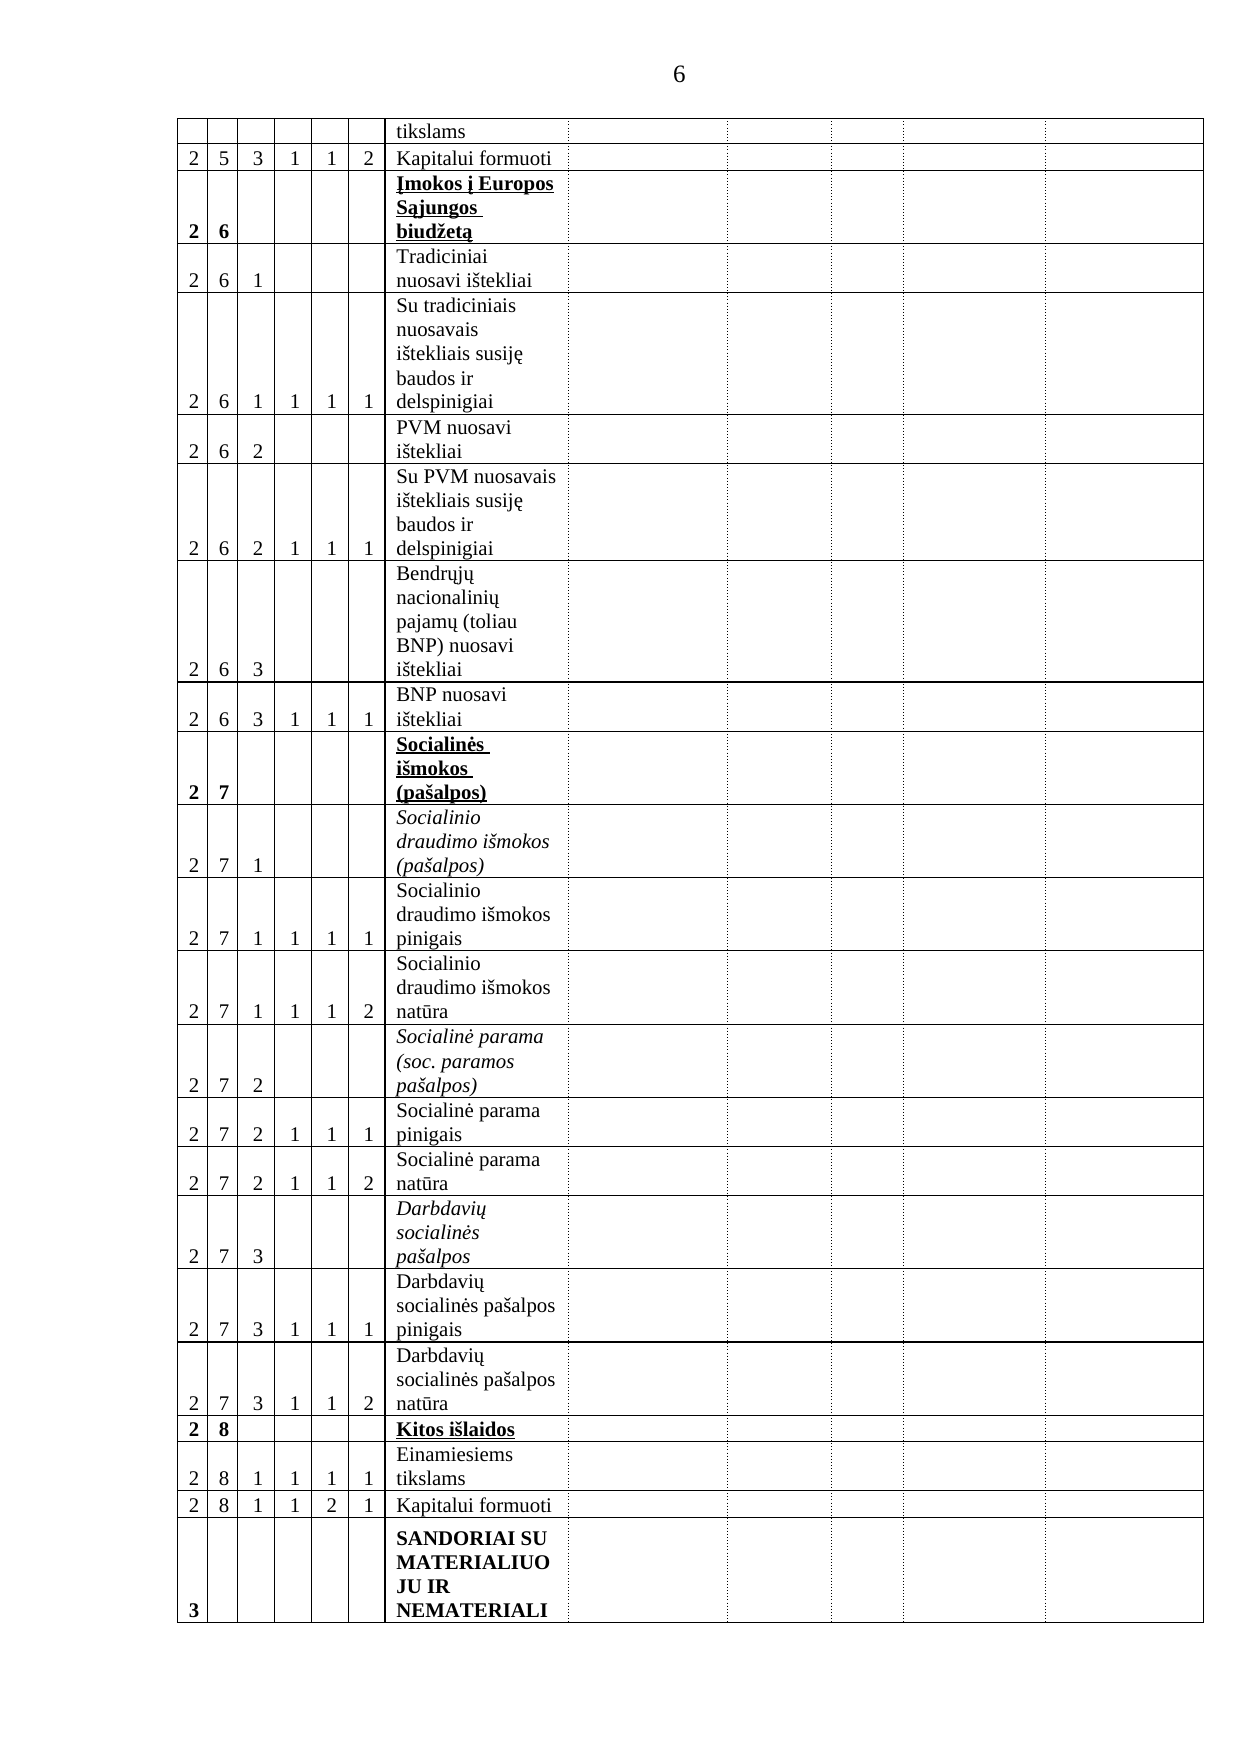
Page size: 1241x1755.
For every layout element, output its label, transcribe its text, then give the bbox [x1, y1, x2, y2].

table_cell [903, 1416, 1046, 1441]
table_cell 2 [312, 1491, 348, 1517]
table_cell [312, 415, 348, 463]
table_cell [569, 1442, 728, 1490]
table_cell [312, 171, 348, 243]
table_cell 2 [178, 144, 207, 170]
table_cell [569, 1416, 728, 1441]
table_cell [1046, 805, 1203, 877]
table_cell 2 [238, 464, 274, 560]
table_cell [1046, 1442, 1203, 1490]
table_cell [312, 561, 348, 681]
table_cell [312, 119, 348, 143]
table_cell [1046, 144, 1203, 170]
table_cell [569, 1147, 728, 1195]
table_cell [208, 119, 237, 143]
table_cell [569, 293, 728, 413]
table_cell [903, 171, 1046, 243]
table_cell [831, 878, 903, 950]
table_cell 1 [312, 951, 348, 1023]
table_cell Darbdavių socialinės pašalpos [386, 1196, 568, 1268]
table_cell 2 [238, 1147, 274, 1195]
table_cell [831, 144, 903, 170]
table_cell [728, 732, 831, 804]
table_cell 1 [312, 1343, 348, 1415]
table_cell [831, 171, 903, 243]
table_cell [831, 1025, 903, 1097]
table_cell [312, 805, 348, 877]
table_cell [238, 171, 274, 243]
table_cell [349, 1416, 384, 1441]
table_cell [728, 464, 831, 560]
table_cell [569, 144, 728, 170]
table_cell [1046, 1269, 1203, 1341]
table_cell [831, 1416, 903, 1441]
table_cell [312, 732, 348, 804]
table_cell 1 [312, 1269, 348, 1341]
table_cell [831, 805, 903, 877]
table_cell 1 [312, 144, 348, 170]
table_cell 7 [208, 1343, 237, 1415]
table_cell [903, 1442, 1046, 1490]
table_cell [728, 805, 831, 877]
table_cell 8 [208, 1442, 237, 1490]
table_cell 2 [178, 732, 207, 804]
table_cell 1 [312, 683, 348, 731]
table_cell [831, 561, 903, 681]
table_cell 1 [275, 293, 311, 413]
table_cell [831, 1196, 903, 1268]
table_cell [728, 119, 831, 143]
table_cell [903, 1147, 1046, 1195]
table_cell 2 [178, 464, 207, 560]
table_cell Socialinės išmokos (pašalpos) [386, 732, 568, 804]
table_cell [1046, 732, 1203, 804]
table_cell 1 [275, 878, 311, 950]
table_cell 1 [275, 464, 311, 560]
table_cell [1046, 464, 1203, 560]
table_cell [569, 878, 728, 950]
table_cell [831, 1147, 903, 1195]
table_cell [1046, 1098, 1203, 1146]
table_cell 1 [238, 1442, 274, 1490]
table_cell [208, 1518, 237, 1622]
table_cell [1046, 1196, 1203, 1268]
table_cell 1 [238, 1491, 274, 1517]
table_cell Darbdavių socialinės pašalpos natūra [386, 1343, 568, 1415]
table_cell [728, 683, 831, 731]
table_cell Socialinio draudimo išmokos natūra [386, 951, 568, 1023]
table_cell [569, 1196, 728, 1268]
table_cell 1 [312, 464, 348, 560]
table_cell 1 [349, 683, 384, 731]
table_cell Kapitalui formuoti [386, 144, 568, 170]
table_cell 1 [349, 878, 384, 950]
table_cell [275, 561, 311, 681]
table_cell 1 [349, 1269, 384, 1341]
table_cell [569, 1025, 728, 1097]
table_cell [831, 464, 903, 560]
table_cell tikslams [386, 119, 568, 143]
table_cell Socialinė parama natūra [386, 1147, 568, 1195]
table_cell [728, 1518, 831, 1622]
table_cell [569, 119, 728, 143]
table_cell Įmokos į Europos Sąjungos biudžetą [386, 171, 568, 243]
table_cell [903, 1098, 1046, 1146]
table_cell [238, 1416, 274, 1441]
table_cell [831, 1269, 903, 1341]
table_cell Socialinė parama pinigais [386, 1098, 568, 1146]
table_cell 6 [208, 171, 237, 243]
table_cell [275, 415, 311, 463]
table_cell [831, 683, 903, 731]
table_cell Su tradiciniais nuosavais ištekliais susiję baudos ir delspinigiai [386, 293, 568, 413]
table_cell 7 [208, 1147, 237, 1195]
table_cell [569, 805, 728, 877]
table_cell 2 [178, 1343, 207, 1415]
table_cell Bendrųjų nacionalinių pajamų (toliau BNP) nuosavi ištekliai [386, 561, 568, 681]
table_cell [903, 244, 1046, 292]
table_cell Darbdavių socialinės pašalpos pinigais [386, 1269, 568, 1341]
table_cell [569, 951, 728, 1023]
table_cell [728, 1025, 831, 1097]
table_cell [238, 1518, 274, 1622]
table_cell [349, 561, 384, 681]
table_cell 2 [349, 144, 384, 170]
table_cell [569, 561, 728, 681]
table_cell [903, 683, 1046, 731]
table_cell 1 [275, 1269, 311, 1341]
table_cell 2 [178, 1147, 207, 1195]
table_cell 2 [349, 951, 384, 1023]
table_cell [728, 1269, 831, 1341]
table_cell 1 [275, 683, 311, 731]
table_cell 2 [178, 878, 207, 950]
table_cell [903, 119, 1046, 143]
table_cell [1046, 878, 1203, 950]
table_cell 3 [238, 561, 274, 681]
table_cell 2 [178, 1442, 207, 1490]
table_cell [728, 1491, 831, 1517]
table_cell PVM nuosavi ištekliai [386, 415, 568, 463]
table_cell [728, 1416, 831, 1441]
table_cell 1 [275, 1343, 311, 1415]
table_cell 1 [349, 1491, 384, 1517]
table_cell 7 [208, 951, 237, 1023]
table_cell [903, 1025, 1046, 1097]
table_cell [728, 171, 831, 243]
table_cell [275, 171, 311, 243]
table_cell 2 [178, 1491, 207, 1517]
table_cell [238, 119, 274, 143]
table_cell 5 [208, 144, 237, 170]
table_cell Kitos išlaidos [386, 1416, 568, 1441]
table_cell [349, 119, 384, 143]
table_cell [1046, 1518, 1203, 1622]
table_cell [831, 244, 903, 292]
table_cell [349, 1025, 384, 1097]
table_cell [903, 732, 1046, 804]
table_cell [349, 415, 384, 463]
table_cell [349, 244, 384, 292]
table_cell [831, 1518, 903, 1622]
table_cell [728, 415, 831, 463]
table_cell [569, 415, 728, 463]
table_cell [728, 561, 831, 681]
table_cell [349, 1518, 384, 1622]
table_cell [312, 244, 348, 292]
table_cell [275, 1518, 311, 1622]
table_cell Kapitalui formuoti [386, 1491, 568, 1517]
table_cell [275, 732, 311, 804]
table_cell [349, 805, 384, 877]
table_cell 1 [349, 1098, 384, 1146]
table_cell 3 [238, 1269, 274, 1341]
table_cell [238, 732, 274, 804]
table_cell 1 [312, 1098, 348, 1146]
table_cell Socialinio draudimo išmokos pinigais [386, 878, 568, 950]
table_cell [831, 951, 903, 1023]
table_cell [831, 293, 903, 413]
table_cell [569, 464, 728, 560]
table_cell 2 [178, 244, 207, 292]
table_cell [569, 683, 728, 731]
table_cell 2 [178, 171, 207, 243]
table_cell [312, 1196, 348, 1268]
table_cell [903, 415, 1046, 463]
table_cell [1046, 683, 1203, 731]
table_cell [569, 171, 728, 243]
table_cell Su PVM nuosavais ištekliais susiję baudos ir delspinigiai [386, 464, 568, 560]
table_cell 1 [238, 293, 274, 413]
table_cell 1 [349, 1442, 384, 1490]
table_cell [275, 244, 311, 292]
table_cell [1046, 561, 1203, 681]
table_cell 6 [208, 464, 237, 560]
table_cell 7 [208, 1025, 237, 1097]
table_cell [349, 171, 384, 243]
table_cell [903, 1518, 1046, 1622]
table_cell [903, 561, 1046, 681]
table_cell 1 [349, 464, 384, 560]
table_cell 2 [349, 1343, 384, 1415]
table_cell [569, 1098, 728, 1146]
table_cell [569, 1491, 728, 1517]
table_cell [569, 1518, 728, 1622]
table_cell [1046, 244, 1203, 292]
table_cell [903, 1196, 1046, 1268]
table_cell [275, 119, 311, 143]
table_cell SANDORIAI SU MATERIALIUOJU IR NEMATERIALI [386, 1518, 568, 1622]
table_cell BNP nuosavi ištekliai [386, 683, 568, 731]
table_cell [728, 951, 831, 1023]
table_cell [728, 293, 831, 413]
table_cell 1 [312, 1147, 348, 1195]
table_cell [903, 293, 1046, 413]
table_cell [728, 878, 831, 950]
table_cell [728, 1343, 831, 1415]
table_cell [903, 1269, 1046, 1341]
table_cell 3 [238, 144, 274, 170]
table_cell [1046, 293, 1203, 413]
table_cell [831, 732, 903, 804]
table_cell [903, 805, 1046, 877]
table_cell [728, 1442, 831, 1490]
table_cell 1 [238, 878, 274, 950]
table_cell 2 [178, 293, 207, 413]
table_cell [728, 1147, 831, 1195]
table_cell 6 [208, 561, 237, 681]
table_cell Socialinė parama (soc. paramos pašalpos) [386, 1025, 568, 1097]
table_cell 1 [238, 244, 274, 292]
table_cell 2 [178, 561, 207, 681]
table_cell 1 [312, 1442, 348, 1490]
table_cell [903, 951, 1046, 1023]
table_cell 1 [312, 878, 348, 950]
table_cell 3 [238, 1196, 274, 1268]
table_cell [1046, 415, 1203, 463]
table_cell 1 [349, 293, 384, 413]
table_cell 2 [178, 1416, 207, 1441]
table_cell 7 [208, 1098, 237, 1146]
table_cell [312, 1416, 348, 1441]
table_cell 6 [208, 683, 237, 731]
table_cell 2 [178, 1098, 207, 1146]
table_cell [728, 1098, 831, 1146]
table_cell 7 [208, 878, 237, 950]
table_cell 8 [208, 1491, 237, 1517]
table_cell [569, 732, 728, 804]
table_cell [831, 415, 903, 463]
table_cell [831, 1343, 903, 1415]
table_cell 2 [178, 1196, 207, 1268]
table_cell [903, 878, 1046, 950]
table_cell 1 [275, 1147, 311, 1195]
table_cell 1 [312, 293, 348, 413]
table_cell [1046, 951, 1203, 1023]
table_cell [728, 144, 831, 170]
table_cell 2 [178, 805, 207, 877]
table_cell [569, 1269, 728, 1341]
table_cell 1 [238, 951, 274, 1023]
table_cell 1 [275, 144, 311, 170]
table_cell 6 [208, 244, 237, 292]
table_cell 6 [208, 415, 237, 463]
table_cell 2 [178, 683, 207, 731]
table_cell [312, 1518, 348, 1622]
table_cell [275, 1196, 311, 1268]
table_cell 3 [238, 683, 274, 731]
table_cell [569, 244, 728, 292]
table_cell 2 [178, 1269, 207, 1341]
table_cell 3 [238, 1343, 274, 1415]
table_cell [903, 144, 1046, 170]
table_cell 1 [238, 805, 274, 877]
table_cell [728, 1196, 831, 1268]
table_cell [349, 1196, 384, 1268]
table_cell [349, 732, 384, 804]
table_cell [903, 1491, 1046, 1517]
table_cell [312, 1025, 348, 1097]
table_cell 2 [178, 1025, 207, 1097]
table_cell [1046, 1147, 1203, 1195]
table_cell [178, 119, 207, 143]
table_cell [831, 1442, 903, 1490]
table_cell [1046, 1491, 1203, 1517]
table_cell [903, 464, 1046, 560]
table_cell Socialinio draudimo išmokos (pašalpos) [386, 805, 568, 877]
table_cell 8 [208, 1416, 237, 1441]
table_cell 3 [178, 1518, 207, 1622]
table_cell 1 [275, 1098, 311, 1146]
table_cell 2 [238, 415, 274, 463]
table_cell [275, 805, 311, 877]
table_cell [728, 244, 831, 292]
table_cell 1 [275, 1442, 311, 1490]
table_cell Einamiesiems tikslams [386, 1442, 568, 1490]
table_cell 2 [238, 1098, 274, 1146]
table_cell 2 [349, 1147, 384, 1195]
table_cell [903, 1343, 1046, 1415]
table_cell 6 [208, 293, 237, 413]
table_cell [275, 1416, 311, 1441]
table_cell [275, 1025, 311, 1097]
table_cell 2 [178, 415, 207, 463]
table_cell [831, 119, 903, 143]
table_cell 1 [275, 1491, 311, 1517]
table_cell 7 [208, 1269, 237, 1341]
table_cell 7 [208, 1196, 237, 1268]
table_cell [1046, 119, 1203, 143]
table_cell 7 [208, 732, 237, 804]
table_cell 2 [178, 951, 207, 1023]
table_cell 2 [238, 1025, 274, 1097]
table_cell 7 [208, 805, 237, 877]
table_cell 1 [275, 951, 311, 1023]
table_cell [831, 1491, 903, 1517]
table_cell [1046, 171, 1203, 243]
table_cell Tradiciniai nuosavi ištekliai [386, 244, 568, 292]
table_cell [1046, 1343, 1203, 1415]
table_cell [1046, 1025, 1203, 1097]
table_cell [1046, 1416, 1203, 1441]
table_cell [831, 1098, 903, 1146]
table_cell [569, 1343, 728, 1415]
